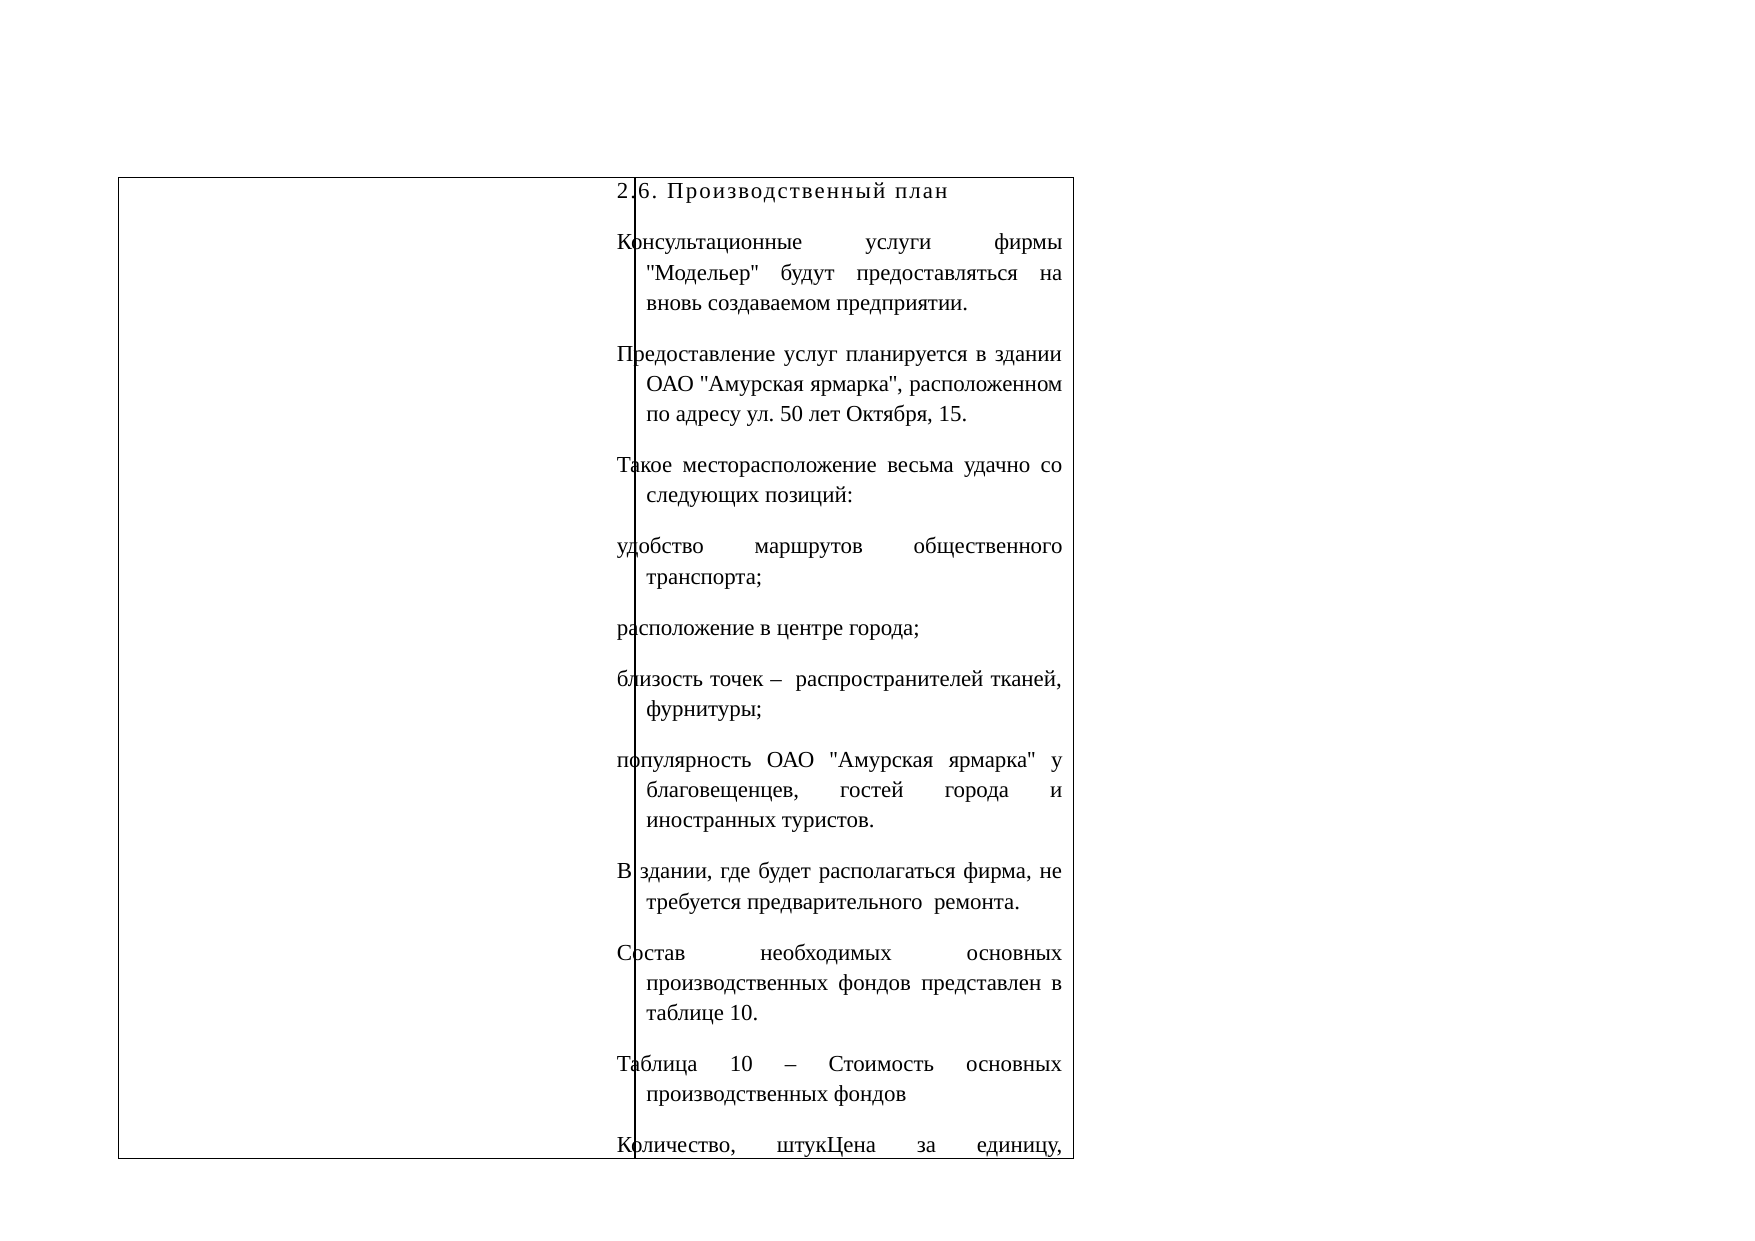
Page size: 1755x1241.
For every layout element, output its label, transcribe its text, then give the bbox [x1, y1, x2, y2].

table_header Наименование показателя1. Объем продаж в натуральном выражении2. Выручка от реализации3. Затраты на производство и реализацию4.ПрибыльПреимущества по сравнению с аналогичными услугами конкурентов1Удобное место расположение Предоставление нескольких разработанных эскизов моделейПродолжение таблицы 21Возможность создания эскиза модели на основе готового изделияТкань, фурнитура подбирается в нескольких магазинахПодбор ткани сопровождается не значительными затратами времени, т.к. используется автомобиль –Возрастные группы, летдо 16 лет 17 – 2223 – 3435 – 4546 – 60старше 60 летИтогоВозрастные группыдо 16 лет17 – 2223 – 3435 – 4546 – 60старше 60 летС низким уровнем дохода:до 1617–2223–3435–4546–60старше 60Со средним уровнем доходадо 1617–2223–3435–4546–60старше 60С высоким уровнем доходадо 1617–2223–3435–4546–60старше 60Факторы конкурентоспособности1Выгодное месторасположениеВремя работыПарковкаРасценка:Создание эскиза моделиПродолжение таблицы 61Дополнительные консультационные услугиИтогоФакторы конкурентоспособностиI. УслугаКачествоУникальностьПрестиж торговой маркиII. ЦенаПродажная ценаIII. Каналы сбытаПрямая доставкаСтепень охвата рынкаIV. Продвижение товараИндивидуальный контакт с клиентамиОриентация на потребителя, его запросы пожеланияРеклама для потребителейОбщее количество балловНаименование показателя1I.ФинансыОтношение основного и оборотного капиталаОтношение объема продаж к стоимости активовII. ПроизводствоЧисленность работниковПроизводительность трудаIII. МаркетингДоля рынкаРепутация товаров на рынкеПродолжение таблицы 81Престиж торговой маркиЧисло потребителейЦены на товарыОсновные производственные фонды1Здания в том числе:павильон из стеклопластикаТранспортные средства в том числе:Легковой автомобиль (MarkII ) Производственный и хозяйственный инвентарь в том числе:диван кресло (2 шт.)столПродолжение таблицы 91тумбавешалказеркалоНаименование1Имеющиеся в наличии:Легковой автомобиль (Mark II)Приобретаемые:ДиванКреслоПродолжение таблицы 101СтолТумбаЗеркалоВешалкаПавильон ИтогоНаименование рискаИзменение отношения властейРост налогов и инфляцияСнижение платежеспособности населенияАктивизация старых конкурентов, появление новыхВыход из строя автомобиляОтказ в аренде помещенияВозможность автомобильной катастрофыНеудачный выход на рынокВид затратПостоянные ПеременныеИтогоПервый годВторой годТретий годСтруктура капитала1Первоначальный капитал в том числе:Стартовый капиталв том числе:средства на регистрацию предприятиясредства на аренду помещениясредства на приобретение офисной мебелисредства на приобретение павильонасредства на приобретение легкового автомобиляЖурналы мод за 1998 – 2000 годПродолжение таблицы 141Непредвиденные расходыРасходы первых трех месяцев в том числезаработная плата модельера – консультантаарендная платаналоговые отчислениявыплата кредитарекламаприобретение бумагиприобретение ручекприобретение бензина АИ 92приобретение журналов№123456РасходыВ том числе:материальные затратысредства на оплату трудаамортизационные отчисленияпрочие затраты1РасходыВ том числе:Продолжение таблицы 21материальные затратысредства на оплату трудаамортизационные отчисленияпрочие затратыОбъем продаж в натуральном выраженииЦена за ед. продукцииВыручка от реализацииРыночная доля фирмы1Объем продаж, ед. услуг Цена за ед. продукцииПродолжение таблицы 21Выручка от реализацииОбъем продаж, ед. услуг Цена за ед. продукцииВыручка от реализацииРасходыв том числепостоянныепеременныеБалансОбъем продаж, ед. услугЦена за ед. продукцииВыручка от реализацииРасходыв том числепостоянныепеременныеБалансДенежные средстваостаток на счетесумма от продажИтого поступленийРасходыЗакупка материаловв том числеГСМбумагаМБП (ручка)Журналы модЗаработная платаУплата налоговАрендная платаПрочие затратыв том числеплата процентов за кредитрекламанепредвиденные расходыИтого расходовостаток1Постоянные затратыв том числе:арендаамортизационные отчислениязатраты на рекламуплата за кредитзаработная платаЖурнал ЕНВДПродолжение таблицы 11Переменные издержкив том числе:Материальные затратыв том числе:бумагаручка гелеваяИтого затрат1Постоянные затратыв том числе:арендаамортизац. отчисл–я.Продолжение таблицы 21затраты на рекламуплата за кредитзаработная платаЖурнал ЕНВДПеременные издержкив том числе:бензин АИ 92Итого затрат [119, 178, 634, 1158]
